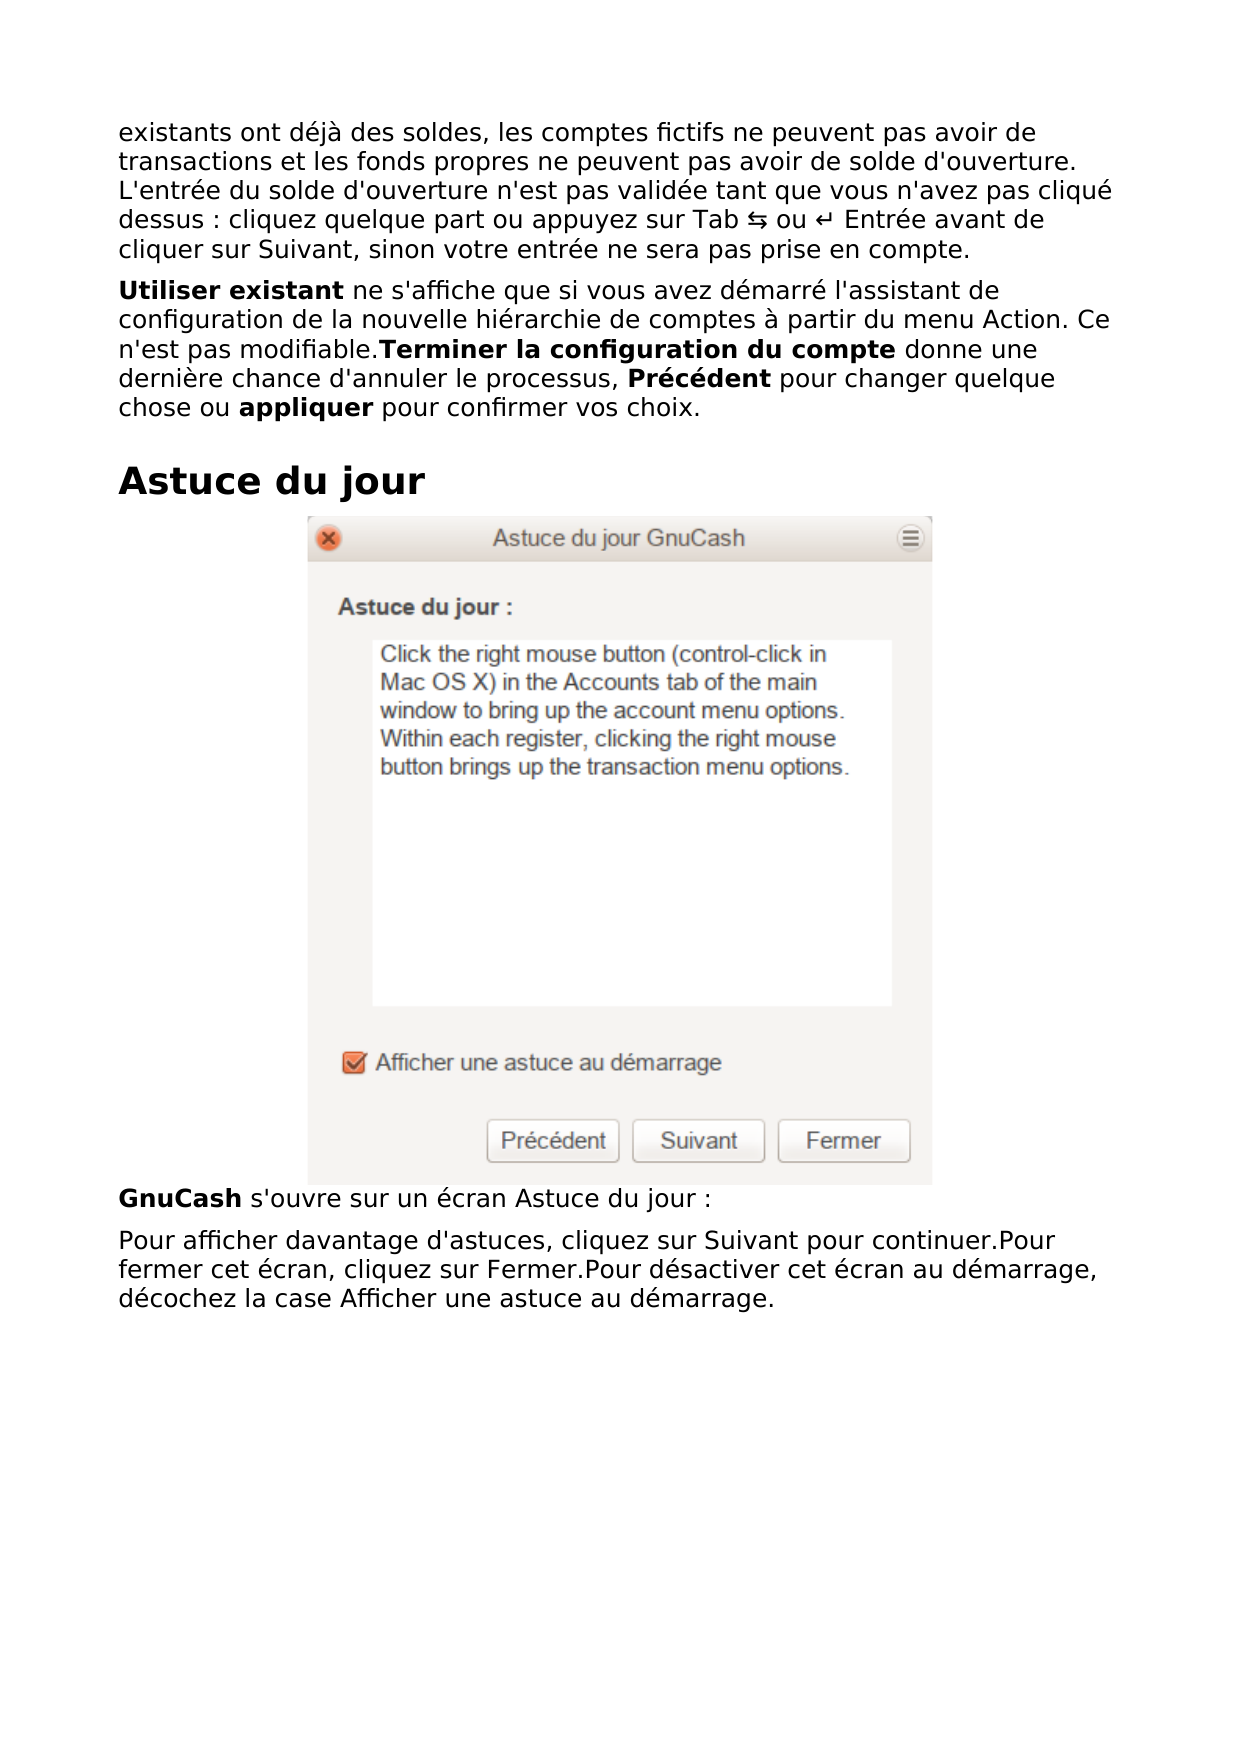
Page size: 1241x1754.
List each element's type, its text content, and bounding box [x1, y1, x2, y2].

text existants ont déjà des soldes, les comptes fictifs ne peuvent pas avoir de transactions et les fonds propres ne peuvent pas avoir de solde d'ouverture. L'entrée du solde d'ouverture n'est pas validée tant que vous n'avez pas cliqué dessus : cliquez quelque part ou appuyez sur Tab ⇆ ou ↵ Entrée avant de cliquer sur Suivant, sinon votre entrée ne sera pas prise en compte. [118, 118, 1122, 264]
text Utiliser existant ne s'affiche que si vous avez démarré l'assistant de configuration de la nouvelle hiérarchie de comptes à partir du menu Action. Ce n'est pas modifiable.Terminer la configuration du compte donne une dernière chance d'annuler le processus, Précédent pour changer quelque chose ou appliquer pour confirmer vos choix. [118, 276, 1122, 422]
text GnuCash s'ouvre sur un écran Astuce du jour : [118, 516, 1122, 1214]
picture [307, 516, 933, 1185]
subtitle Astuce du jour [118, 460, 1122, 503]
text Pour afficher davantage d'astuces, cliquez sur Suivant pour continuer.Pour fermer cet écran, cliquez sur Fermer.Pour désactiver cet écran au démarrage, décochez la case Afficher une astuce au démarrage. [118, 1226, 1122, 1314]
